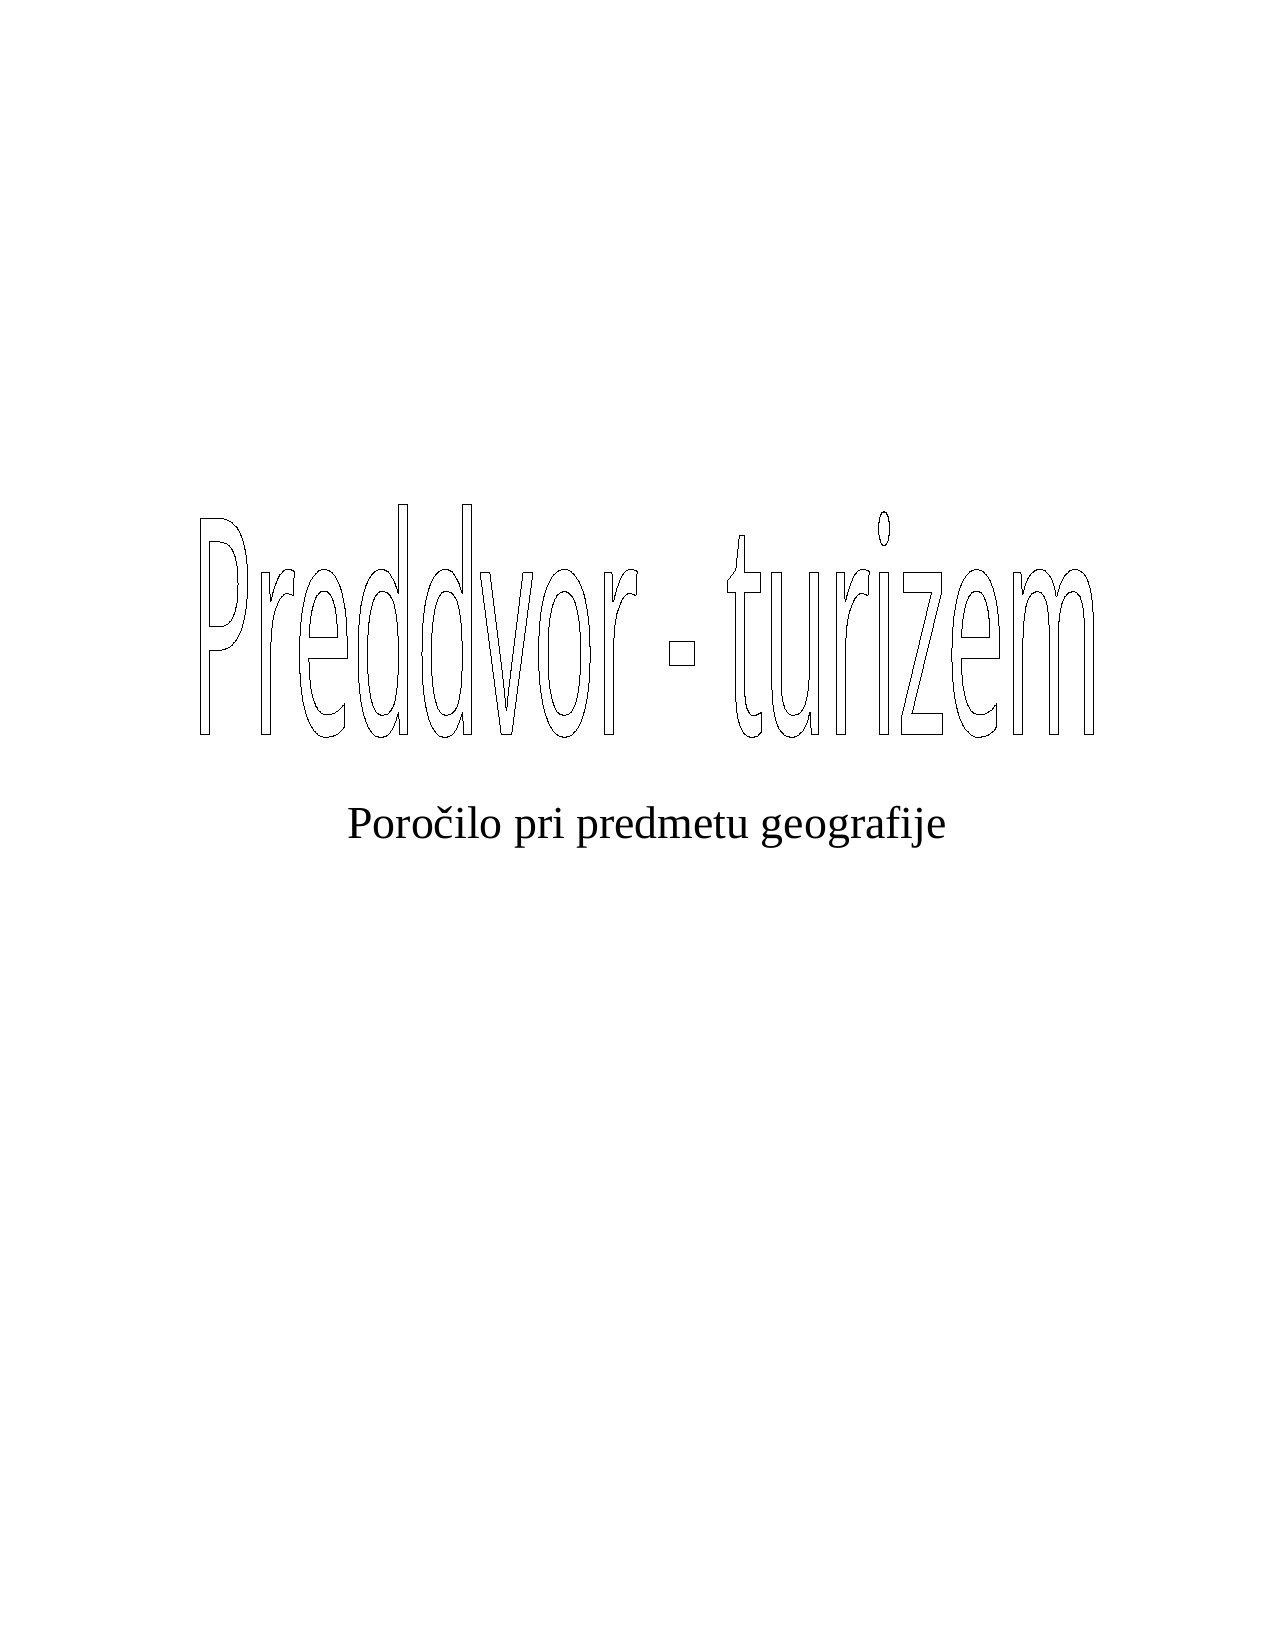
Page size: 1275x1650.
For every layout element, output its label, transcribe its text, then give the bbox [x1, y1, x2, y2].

text Poročilo pri predmetu geografije [150, 795, 1144, 848]
